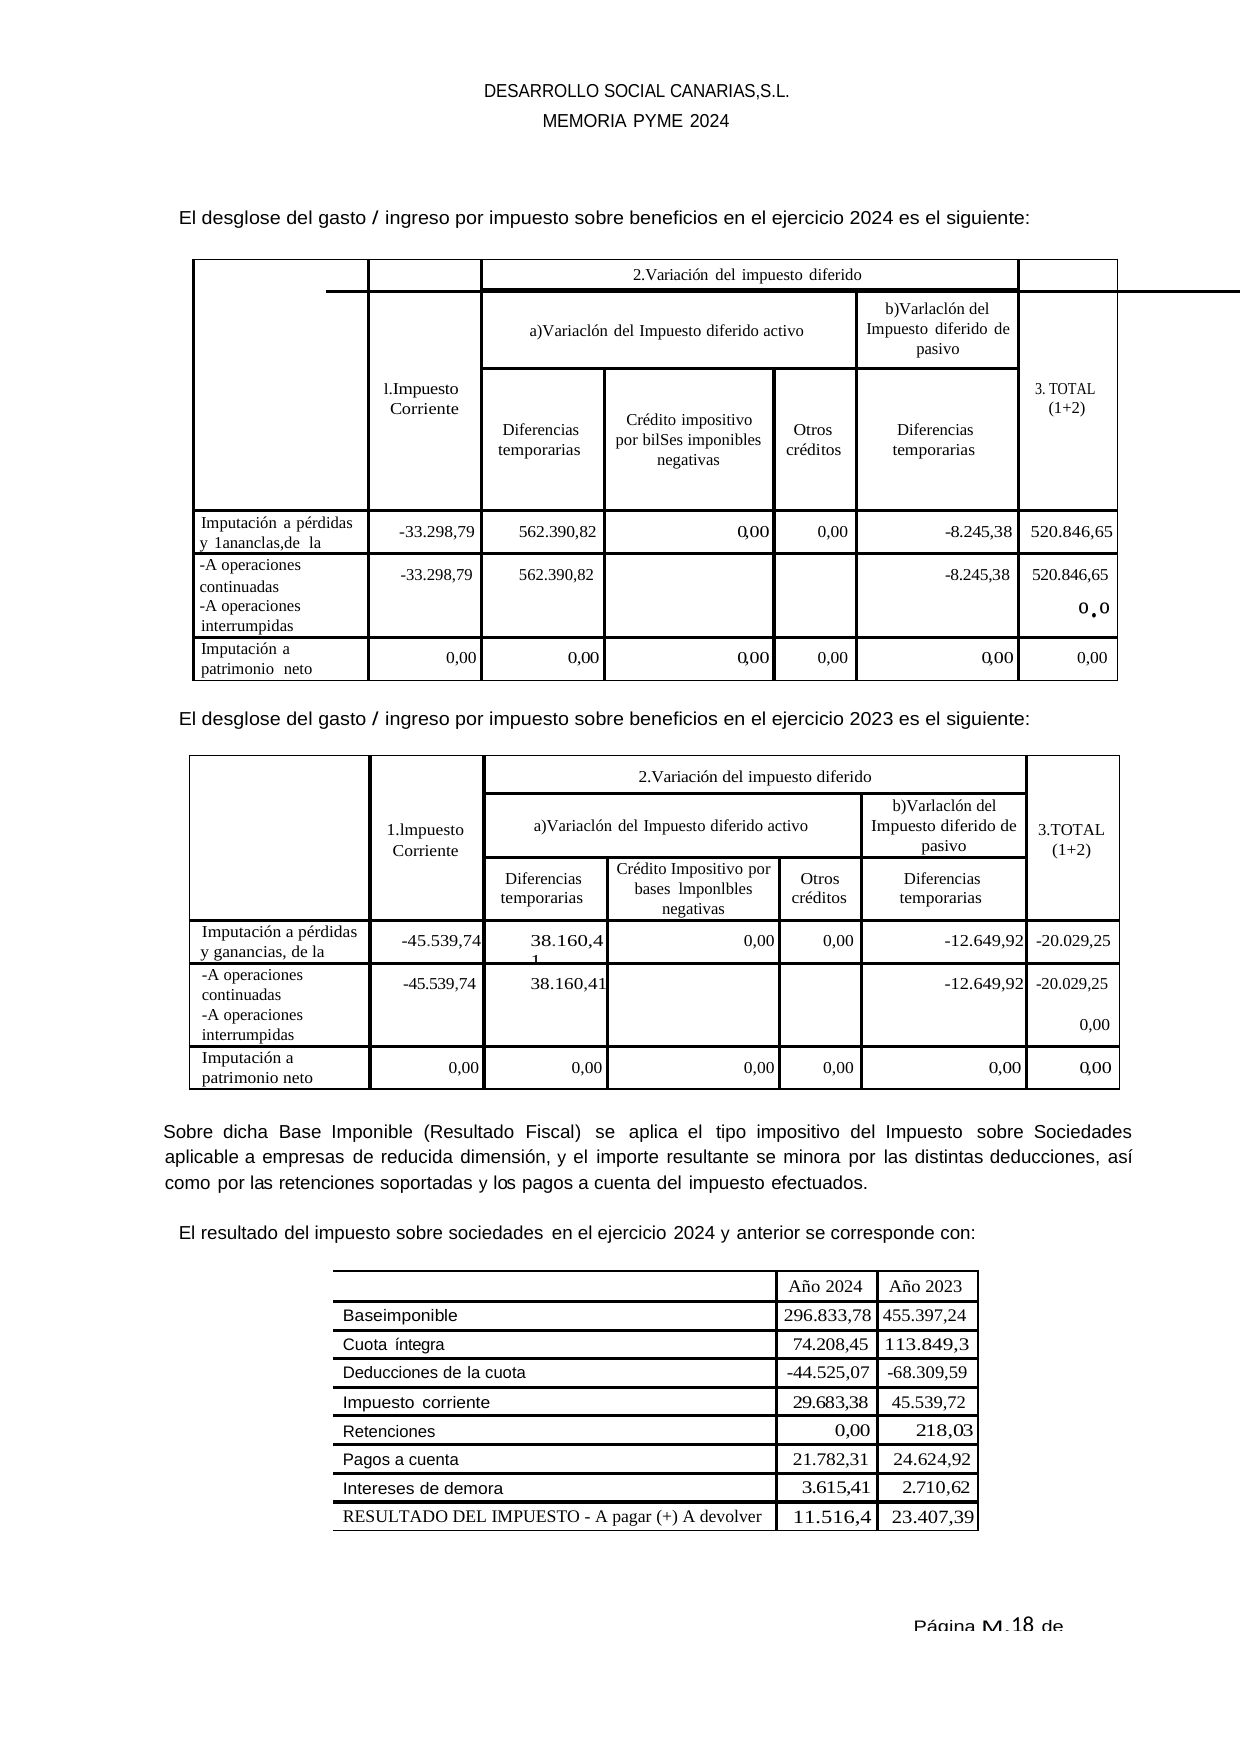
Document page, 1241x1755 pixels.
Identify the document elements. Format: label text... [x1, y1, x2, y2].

table_cell -68.309,59 [879, 1360, 977, 1386]
table_cell -45.539,74 [372, 965, 482, 1045]
table_cell b)Varlaclón del Impuesto diferido de pasivo [858, 293, 1017, 367]
table_header 3.TOTAL (1+2) [1028, 756, 1119, 919]
table_cell a)Variaclón del Impuesto diferido activo [483, 293, 855, 367]
table_cell 11.516,48 [778, 1504, 876, 1530]
table_cell Pagos a cuenta [333, 1446, 775, 1472]
table_cell Diferencias temporarias [858, 370, 1017, 509]
table_cell 29.683,38 [778, 1389, 876, 1414]
table_cell 562.390,82 [483, 512, 603, 552]
table_cell 74.208,45 [778, 1332, 876, 1357]
table_cell b)Varlaclón del Impuesto diferido de pasivo [863, 795, 1025, 856]
table_cell 520.846,65 [1020, 512, 1117, 552]
table_cell 0,00 [858, 639, 1017, 679]
table_header 3. TOTAL (1+2) [1020, 293, 1117, 509]
table_cell Cuota íntegra [333, 1332, 775, 1357]
table_cell 0,00 [778, 1417, 876, 1443]
table_cell 2.710,62 [879, 1475, 977, 1500]
table_cell 113.849,31 [879, 1332, 977, 1357]
table_cell -20.029,25 0,00 [1028, 965, 1119, 1045]
table_header 2.Variación del impuesto diferido [486, 756, 1025, 792]
table_cell [776, 555, 855, 636]
table_cell Baseimponible [333, 1303, 775, 1328]
table_cell Imputación a pérdidas y 1ananclas,de la cual: [195, 512, 367, 552]
table_cell 296.833,78 [778, 1303, 876, 1328]
table_cell 218,03 [879, 1417, 977, 1443]
table_cell 0,00 [606, 512, 772, 552]
table_cell 0,00 [486, 1048, 606, 1088]
table_cell a)Variaclón del Impuesto diferido activo [486, 795, 860, 856]
table_cell Otros créditos [781, 859, 860, 919]
table_header [195, 260, 367, 509]
table_header l.Impuesto Corriente [370, 293, 480, 509]
table_cell 520.846,65 º·ºº [1020, 555, 1117, 636]
table_cell 21.782,31 [778, 1446, 876, 1472]
text El desglose del gasto / ingreso por impuesto sobre beneficios en el ejercicio 2024 es el siguiente: [178, 207, 1145, 229]
table_cell 0,00 [781, 1048, 860, 1088]
text El desglose del gasto / ingreso por impuesto sobre beneficios en el ejercicio 2023 es el siguiente: [178, 708, 1145, 729]
table_cell 0,00 [483, 639, 603, 679]
table_cell Intereses de demora [333, 1475, 775, 1500]
table_header [190, 756, 368, 919]
text Sobre dicha Base Imponible (Resultado Fiscal) se aplica el tipo impositivo del Impuesto sobre Sociedades aplicable a empresas de reducida dimensión, y el importe resultante se minora por las distintas deducciones, así como por las retenciones soportadas y los pagos a cuenta del impuesto efectuados. [163, 1121, 1133, 1193]
table_cell -44.525,07 [778, 1360, 876, 1386]
table_cell 0,00 [781, 922, 860, 962]
table_cell [609, 965, 778, 1045]
table_cell Deducciones de la cuota [333, 1360, 775, 1386]
table_cell -33.298,79 [370, 512, 480, 552]
table_cell -A operaciones continuadas -A operaciones interrumpidas [190, 965, 368, 1045]
table_cell Diferencias temporarias [863, 859, 1025, 919]
table_cell -8.245,38 [858, 512, 1017, 552]
table_cell Crédito Impositivo por bases lmponlbles negativas [609, 859, 778, 919]
table_cell 0,00 [776, 639, 855, 679]
table_cell -8.245,38 [858, 555, 1017, 636]
table_cell 0,00 [609, 922, 778, 962]
table_cell Retenciones [333, 1417, 775, 1443]
table_header [1020, 260, 1117, 290]
table_cell 0,00 [776, 512, 855, 552]
table_cell 0,00 [863, 1048, 1025, 1088]
table_header 2.Variación del impuesto diferido [483, 260, 1017, 288]
table_cell 38.160,41 [486, 922, 606, 962]
table_cell 38.160,41 [486, 965, 606, 1045]
table_cell -12.649,92 [863, 965, 1025, 1045]
table_cell -A operaciones continuadas -A operaciones interrumpidas [195, 555, 367, 636]
table_cell Impuesto corriente [333, 1389, 775, 1414]
table_cell 0,00 [372, 1048, 482, 1088]
table_header Año 2024 [778, 1272, 876, 1300]
table_cell 0,00 [609, 1048, 778, 1088]
table_cell [606, 555, 772, 636]
table_cell -33.298,79 [370, 555, 480, 636]
table_cell 24.624,92 [879, 1446, 977, 1472]
table_cell 455.397,24 [879, 1303, 977, 1328]
table_cell -20.029,25 [1028, 922, 1119, 962]
table_cell -12.649,92 [863, 922, 1025, 962]
table_header 1.lmpuesto Corriente [372, 756, 482, 919]
table_cell Diferencias temporarias [486, 859, 606, 919]
table_cell 0,00 [370, 639, 480, 679]
table_cell 562.390,82 [483, 555, 603, 636]
table_cell 0,00 [1020, 639, 1117, 679]
table_header [370, 260, 480, 290]
table_header Año 2023 [879, 1272, 977, 1300]
table_cell 45.539,72 [879, 1389, 977, 1414]
table_cell Imputación a patrimonio neto [195, 639, 367, 679]
table_cell Otros créditos [776, 370, 855, 509]
table_cell Imputación a pérdidas y ganancias, de la cual: [190, 922, 368, 962]
text El resultado del impuesto sobre sociedades en el ejercicio 2024 y anterior se corresponde con: [178, 1222, 1145, 1243]
table_cell 3.615,41 [778, 1475, 876, 1500]
table_cell 23.407,39 [879, 1504, 977, 1530]
table_cell 0,00 [606, 639, 772, 679]
table_cell -45.539,74 [372, 922, 482, 962]
table_cell [781, 965, 860, 1045]
table_cell Crédito impositivo por bilSes imponibles negativas [606, 370, 772, 509]
table_cell RESULTADO DEL IMPUESTO - A pagar (+) A devolver (-) [333, 1504, 775, 1530]
table_cell Diferencias temporarias [483, 370, 603, 509]
table_cell Imputación a patrimonio neto [190, 1048, 368, 1088]
table_header [333, 1272, 775, 1300]
table_cell 0,00 [1028, 1048, 1119, 1088]
